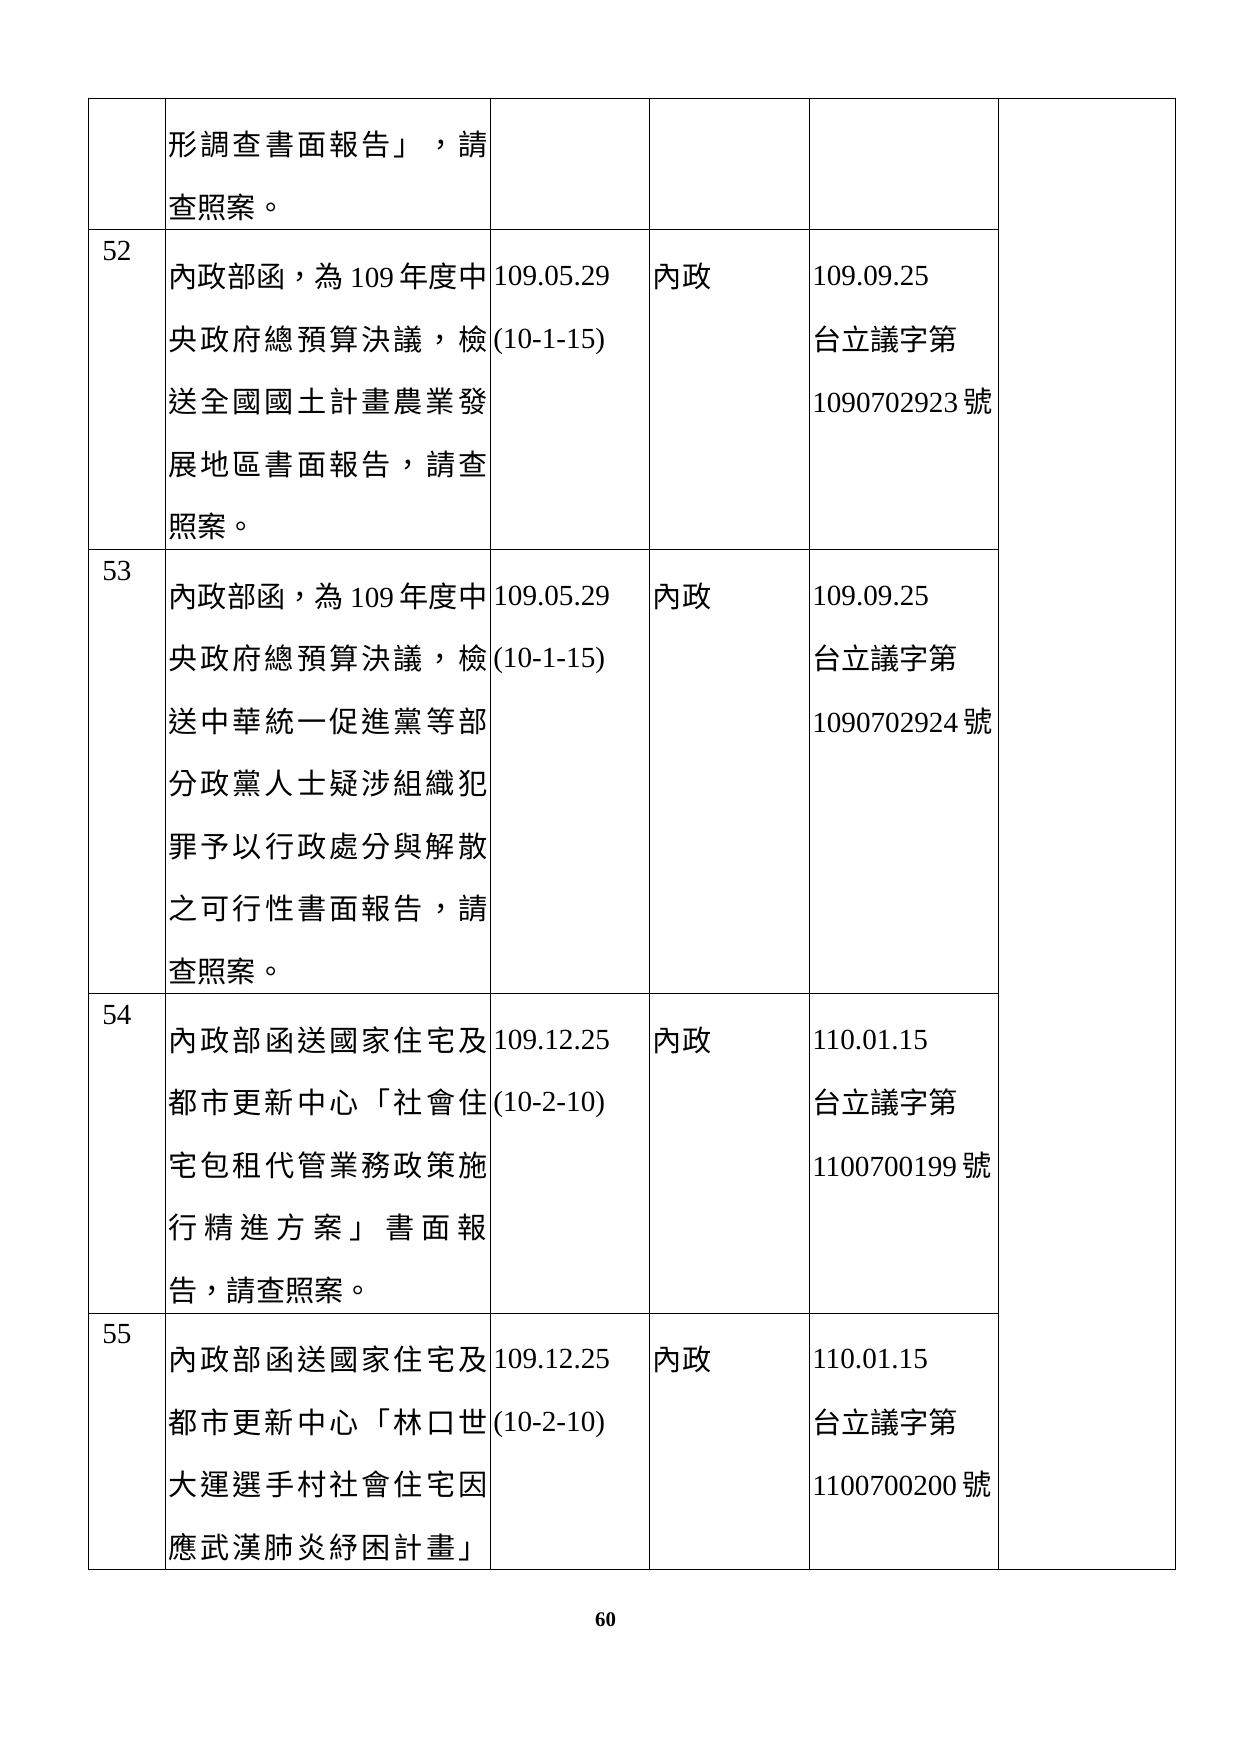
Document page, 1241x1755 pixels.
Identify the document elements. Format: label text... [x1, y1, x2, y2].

table_cell 109.12.25 (10-2-10) [491, 994, 649, 1312]
table_cell 內政 [650, 994, 809, 1312]
table_cell 形調查書面報告」，請查照案。 [166, 99, 490, 229]
table_cell 110.01.15 台立議字第1100700199號 [810, 994, 998, 1312]
table_cell [810, 99, 998, 229]
table_cell 內政部函，為109年度中央政府總預算決議，檢送全國國土計畫農業發展地區書面報告，請查照案。 [166, 230, 490, 549]
table_cell 109.05.29 (10-1-15) [491, 230, 649, 549]
table_cell [89, 1314, 165, 1569]
table_cell 109.09.25 台立議字第1090702924號 [810, 550, 998, 993]
table_cell 內政 [650, 230, 809, 549]
table_cell 109.12.25 (10-2-10) [491, 1314, 649, 1569]
table_cell 內政 [650, 550, 809, 993]
table_cell [89, 994, 165, 1312]
table_cell 109.09.25 台立議字第1090702923號 [810, 230, 998, 549]
table_cell 逾年度預算執行期間，提報院會存查。 院會113.02.23 (11-1-2) 准予備查。 [999, 99, 1175, 1569]
table_cell 內政 [650, 1314, 809, 1569]
table_cell 內政部函，為109年度中央政府總預算決議，檢送中華統一促進黨等部分政黨人士疑涉組織犯罪予以行政處分與解散之可行性書面報告，請查照案。 [166, 550, 490, 993]
table_cell [89, 99, 165, 229]
table_cell [491, 99, 649, 229]
table_cell [650, 99, 809, 229]
table_cell [89, 550, 165, 993]
table_cell 內政部函送國家住宅及都市更新中心「社會住宅包租代管業務政策施行精進方案」書面報告，請查照案。 [166, 994, 490, 1312]
table_cell [89, 230, 165, 549]
table_cell 110.01.15 台立議字第1100700200號 [810, 1314, 998, 1569]
table_cell 109.05.29 (10-1-15) [491, 550, 649, 993]
table_cell 內政部函送國家住宅及都市更新中心「林口世大運選手村社會住宅因應武漢肺炎紓困計畫」 [166, 1314, 490, 1569]
